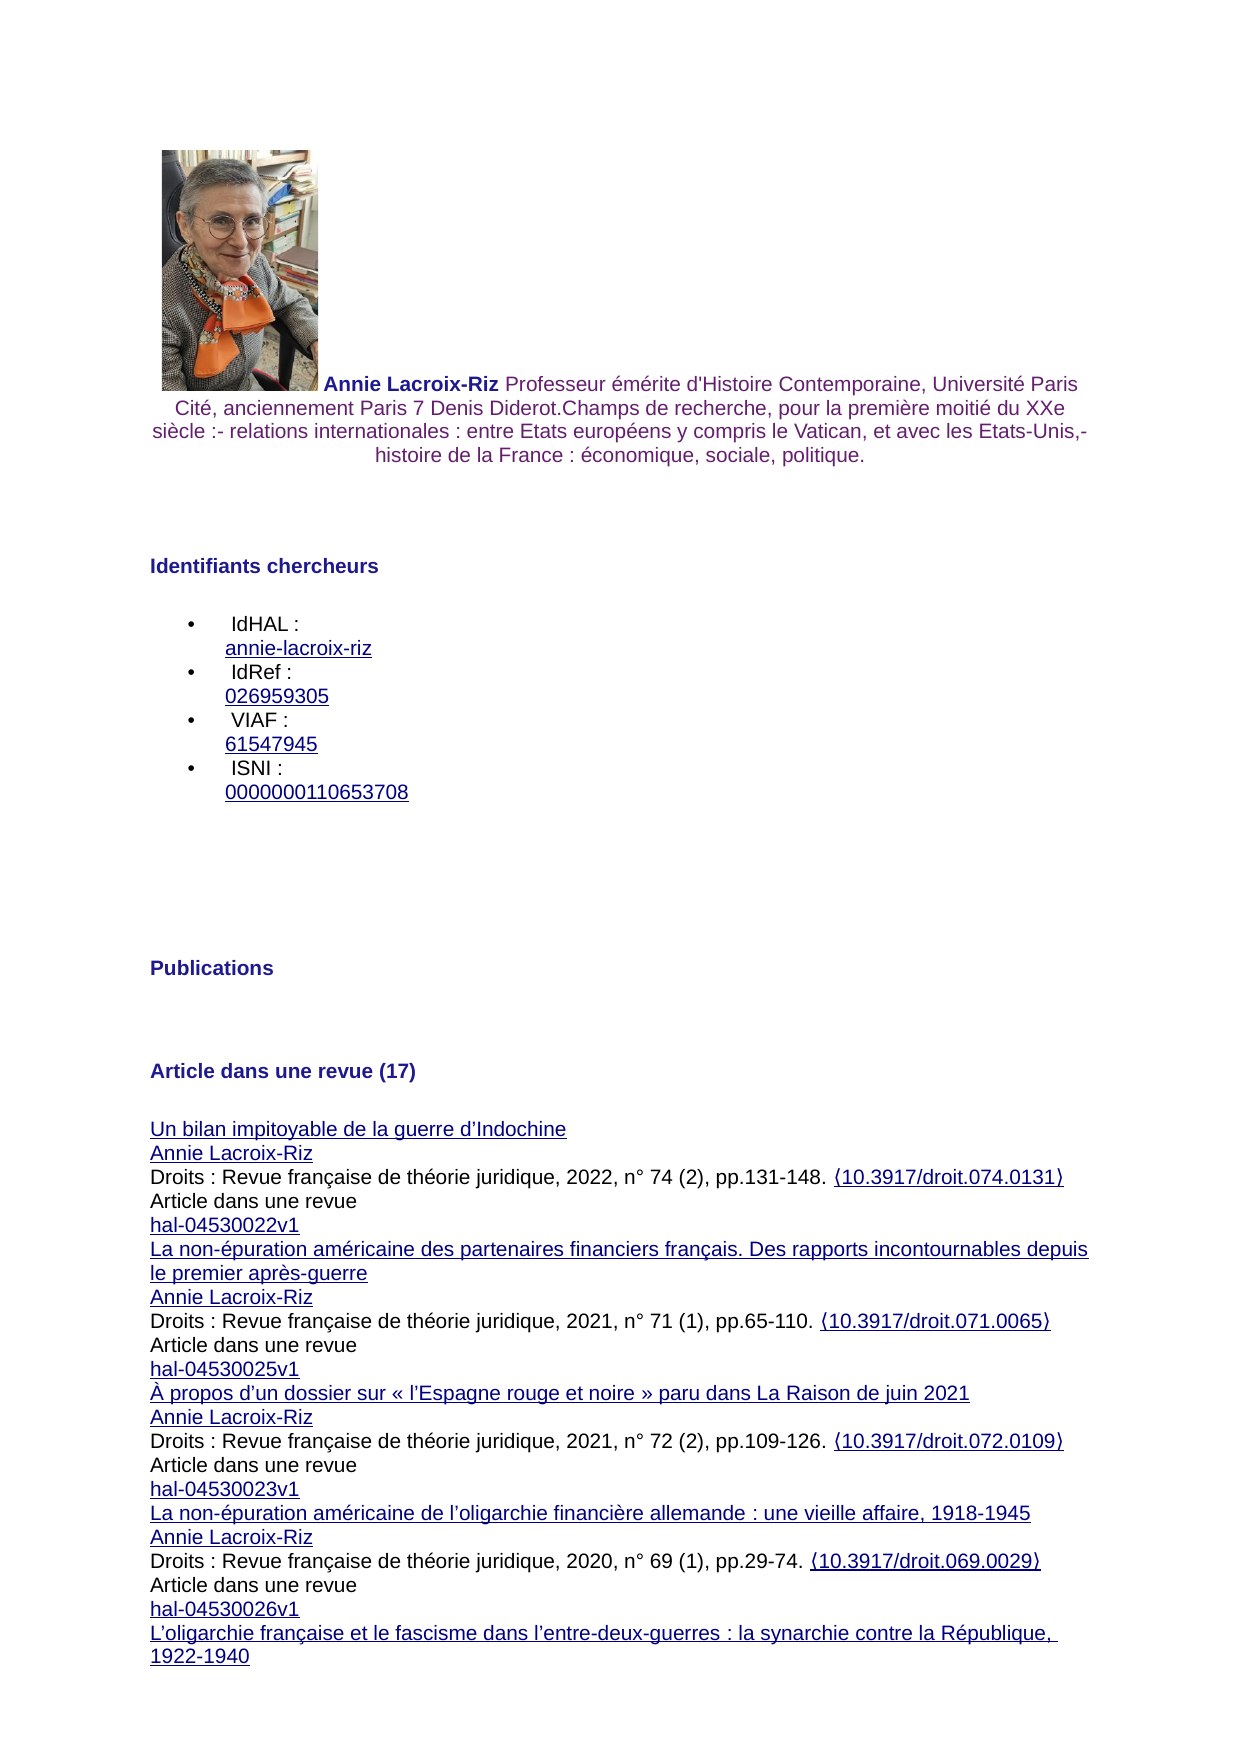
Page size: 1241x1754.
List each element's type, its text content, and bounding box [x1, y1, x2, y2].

table_cell L’oligarchie française et le fascisme dans l’entre-deux-guerres : la synarchie contre la République, 1922-1940 [150, 1620, 1090, 1668]
subtitle Annie Lacroix-Riz Professeur émérite d'Histoire Contemporaine, Université Paris Cité, anciennement Paris 7 Denis Diderot.Champs de recherche, pour la première moitié du XXe siècle :- relations internationales : entre Etats européens y compris le Vatican, et avec les Etats-Unis,-histoire de la France : économique, sociale, politique. [150, 150, 1090, 467]
list 0000000110653708 [187, 780, 1090, 804]
list IdRef : [187, 660, 1090, 684]
table_header Un bilan impitoyable de la guerre d’Indochine Annie Lacroix-Riz Droits : Revue française de théorie juridique, 2022, n° 74 (2), pp.131-148. ⟨10.3917/droit.074.0131⟩ Article dans une revue hal-04530022v1 [150, 1117, 1090, 1237]
list 026959305 [187, 684, 1090, 708]
list annie-lacroix-riz [187, 636, 1090, 660]
table_cell À propos d’un dossier sur « l’Espagne rouge et noire » paru dans La Raison de juin 2021 Annie Lacroix-Riz Droits : Revue française de théorie juridique, 2021, n° 72 (2), pp.109-126. ⟨10.3917/droit.072.0109⟩ Article dans une revue hal-04530023v1 [150, 1381, 1090, 1501]
subtitle Publications [150, 956, 1090, 980]
list ISNI : [187, 756, 1090, 780]
subtitle Identifiants chercheurs [150, 554, 1090, 578]
picture [161, 150, 319, 391]
table_cell La non-épuration américaine des partenaires financiers français. Des rapports incontournables depuis le premier après-guerre Annie Lacroix-Riz Droits : Revue française de théorie juridique, 2021, n° 71 (1), pp.65-110. ⟨10.3917/droit.071.0065⟩ Article dans une revue hal-04530025v1 [150, 1237, 1090, 1381]
list 61547945 [187, 732, 1090, 756]
list IdHAL : [187, 612, 1090, 636]
subtitle Article dans une revue (17) [150, 1059, 1090, 1083]
table_cell La non-épuration américaine de l’oligarchie financière allemande : une vieille affaire, 1918-1945 Annie Lacroix-Riz Droits : Revue française de théorie juridique, 2020, n° 69 (1), pp.29-74. ⟨10.3917/droit.069.0029⟩ Article dans une revue hal-04530026v1 [150, 1501, 1090, 1620]
list VIAF : [187, 708, 1090, 732]
